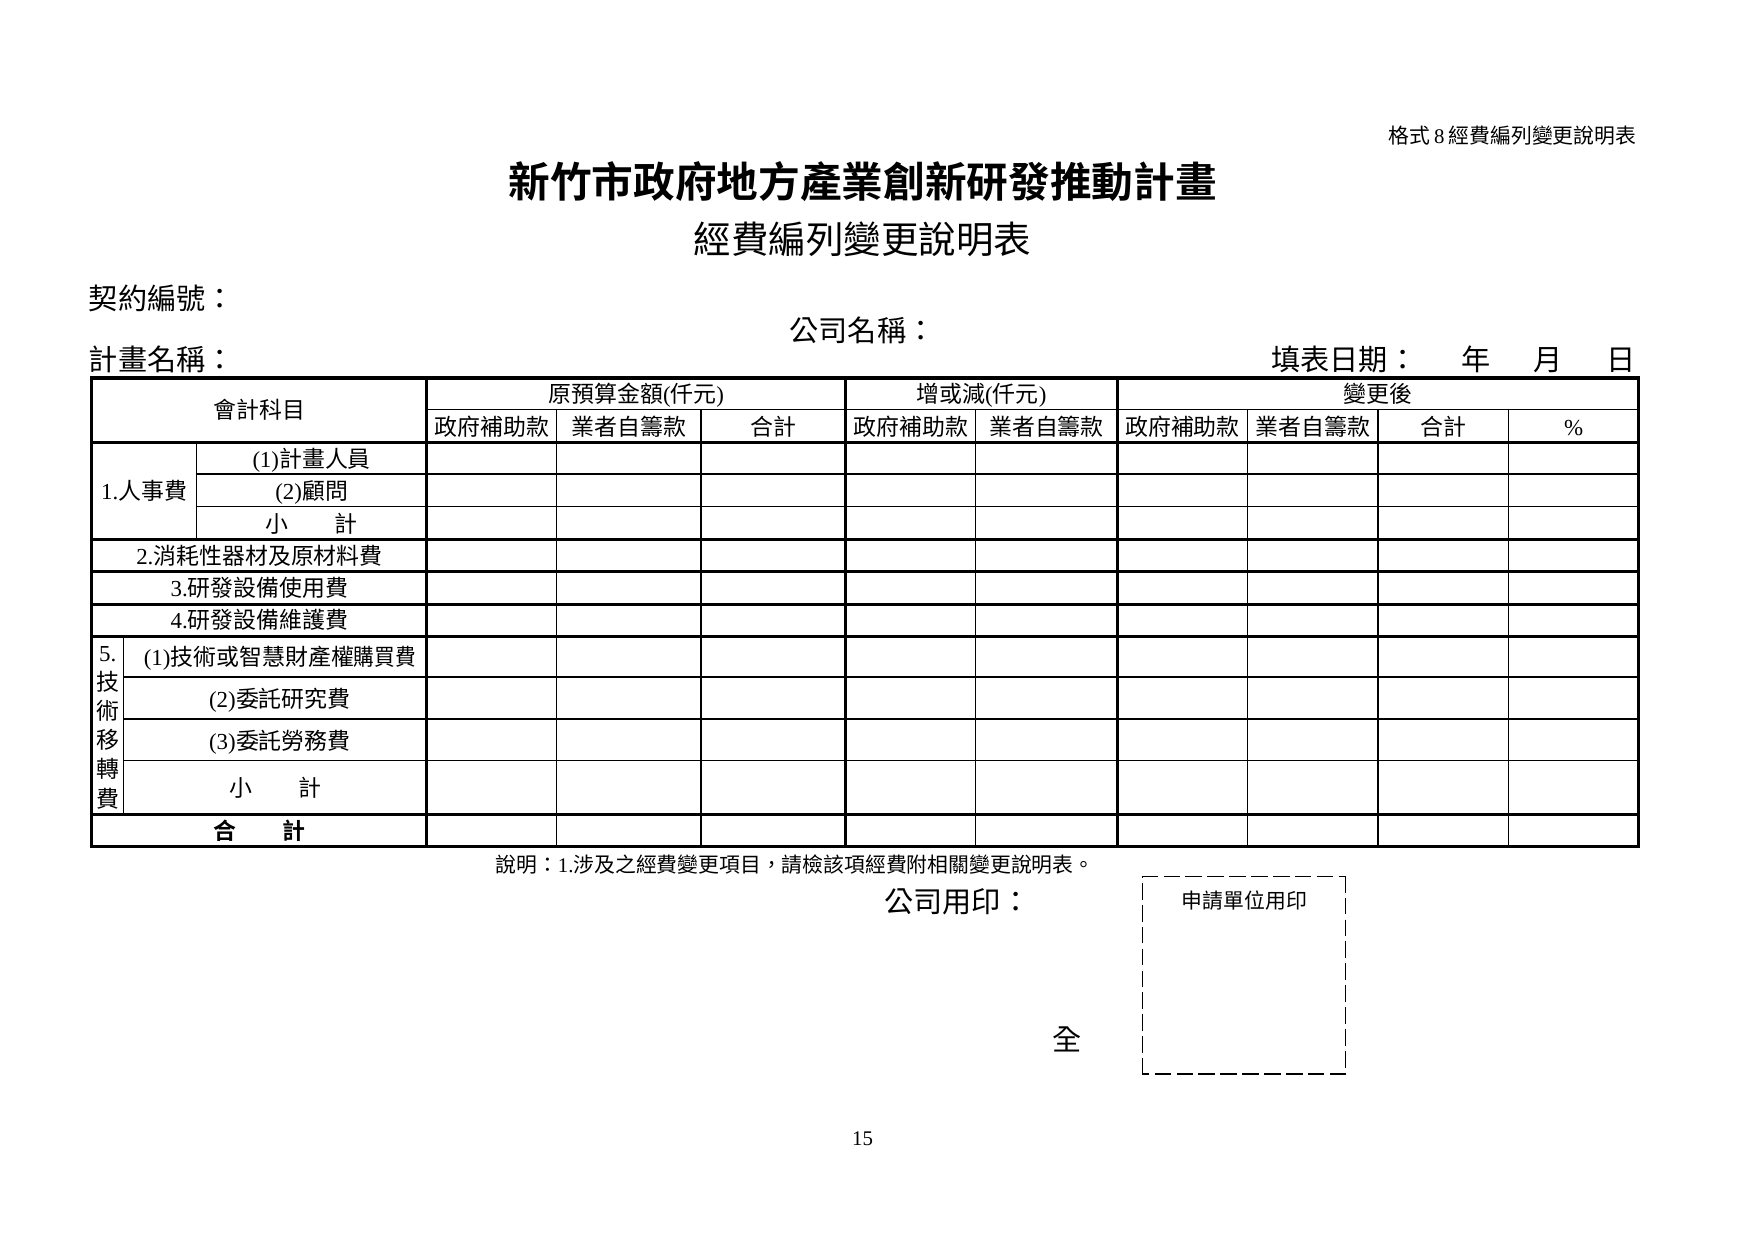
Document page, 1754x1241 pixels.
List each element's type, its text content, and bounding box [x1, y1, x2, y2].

table_header 原預算金額(仟元) [428, 380, 844, 409]
table_cell [1119, 573, 1247, 602]
table_cell [847, 678, 975, 718]
table_cell 合 計 [93, 816, 425, 845]
table_cell [847, 720, 975, 759]
table_cell [702, 475, 844, 506]
table_cell [1379, 816, 1508, 845]
table_cell [702, 573, 844, 602]
table_cell 4.研發設備維護費 [93, 606, 425, 635]
table_cell [1509, 573, 1637, 602]
table_cell 小 計 [124, 761, 425, 813]
table_header 變更後 [1119, 380, 1637, 409]
table_cell [1119, 678, 1247, 718]
table_cell [557, 638, 700, 676]
table_cell [976, 475, 1116, 506]
table_cell [1119, 541, 1247, 570]
table_cell [428, 606, 556, 635]
table_cell [1379, 507, 1508, 538]
table_cell 5.技術移轉費 [93, 638, 123, 813]
table_cell [1379, 573, 1508, 602]
table_cell [847, 573, 975, 602]
table_cell [1248, 541, 1377, 570]
table_cell [1248, 761, 1377, 813]
table_cell 1.人事費 [93, 444, 196, 538]
table_cell [976, 444, 1116, 473]
table_cell [557, 761, 700, 813]
table_cell 合計 [1379, 410, 1508, 441]
table_cell [976, 507, 1116, 538]
table_cell [976, 541, 1116, 570]
table_cell [847, 541, 975, 570]
table_header 會計科目 [93, 380, 425, 441]
table_cell [557, 444, 700, 473]
table_cell [702, 720, 844, 759]
table_cell [557, 541, 700, 570]
table_cell [428, 638, 556, 676]
table_cell 業者自籌款 [1248, 410, 1377, 441]
table_cell [1379, 541, 1508, 570]
table_cell [1379, 638, 1508, 676]
table_cell [428, 573, 556, 602]
table_cell (1)技術或智慧財產權購買費 [124, 638, 425, 676]
table_cell (1)計畫人員 [197, 444, 425, 473]
table_cell [1119, 761, 1247, 813]
table_cell [1509, 606, 1637, 635]
table_cell [428, 475, 556, 506]
table_cell [702, 816, 844, 845]
table_cell 2.消耗性器材及原材料費 [93, 541, 425, 570]
table_cell [1248, 720, 1377, 759]
table_cell [847, 816, 975, 845]
table_cell [1248, 638, 1377, 676]
table_cell [1509, 541, 1637, 570]
table_cell [1248, 816, 1377, 845]
table_cell [1509, 444, 1637, 473]
text 公司用印： [89, 878, 1142, 921]
text [1346, 878, 1636, 921]
table_cell [557, 507, 700, 538]
table_cell [976, 678, 1116, 718]
table_cell [428, 507, 556, 538]
table_cell [1119, 507, 1247, 538]
table_cell 業者自籌款 [976, 410, 1116, 441]
table_cell [1248, 573, 1377, 602]
text 全 頁第 頁 [89, 1017, 1142, 1059]
table_cell [557, 678, 700, 718]
text 全 頁第 頁 [1346, 1017, 1636, 1059]
table_cell [1119, 720, 1247, 759]
table_cell [557, 816, 700, 845]
text 計畫名稱： 填表日期： 年 月 日 [89, 347, 1636, 376]
table_cell [1509, 816, 1637, 845]
table_cell [1379, 720, 1508, 759]
table_cell [1119, 816, 1247, 845]
table_cell [428, 816, 556, 845]
table_cell (3)委託勞務費 [124, 720, 425, 759]
text 申請單位用印 [1158, 885, 1330, 914]
table_cell [847, 507, 975, 538]
table_cell [976, 720, 1116, 759]
table_cell [1509, 475, 1637, 506]
table_cell (2)顧問 [197, 475, 425, 506]
table_cell [847, 475, 975, 506]
table_cell [1509, 678, 1637, 718]
table_cell 政府補助款 [1119, 410, 1247, 441]
table_cell [1379, 606, 1508, 635]
table_cell [557, 573, 700, 602]
table_cell [702, 606, 844, 635]
table_cell [1509, 507, 1637, 538]
table_cell [557, 606, 700, 635]
table_cell 業者自籌款 [557, 410, 700, 441]
table_cell [1509, 761, 1637, 813]
table_cell [1119, 475, 1247, 506]
table_cell [702, 541, 844, 570]
text 經費編列變更說明表 [89, 209, 1636, 264]
table_cell [557, 720, 700, 759]
table_cell [1119, 606, 1247, 635]
text 新竹市政府地方產業創新研發推動計畫 [89, 149, 1636, 209]
table_cell [847, 444, 975, 473]
table_cell [557, 475, 700, 506]
table_cell [1248, 678, 1377, 718]
table_cell [428, 678, 556, 718]
table_cell 小 計 [197, 507, 425, 538]
table_cell [1379, 678, 1508, 718]
table_header 增或減(仟元) [847, 380, 1116, 409]
table_cell [847, 606, 975, 635]
text 公司名稱： [89, 318, 1636, 347]
table_cell 合計 [702, 410, 844, 441]
table_cell [428, 720, 556, 759]
table_cell [702, 678, 844, 718]
text 契約編號： [89, 264, 1636, 318]
table_cell (2)委託研究費 [124, 678, 425, 718]
table_cell [976, 606, 1116, 635]
table_cell [1119, 638, 1247, 676]
table_cell [428, 761, 556, 813]
table_cell [976, 761, 1116, 813]
table_cell [847, 638, 975, 676]
table_cell [1248, 444, 1377, 473]
table_cell % [1509, 410, 1637, 441]
table_cell [847, 761, 975, 813]
table_cell [1379, 444, 1508, 473]
table_cell [1379, 761, 1508, 813]
table_cell [428, 541, 556, 570]
table_cell [1119, 444, 1247, 473]
table_cell 政府補助款 [847, 410, 975, 441]
table_cell 3.研發設備使用費 [93, 573, 425, 602]
table_cell [702, 507, 844, 538]
table_cell 政府補助款 [428, 410, 556, 441]
table_cell [702, 444, 844, 473]
table_cell [1379, 475, 1508, 506]
table_cell [1509, 638, 1637, 676]
table_cell [1248, 507, 1377, 538]
table_cell [1248, 475, 1377, 506]
table_cell [428, 444, 556, 473]
table_cell [702, 638, 844, 676]
table_cell [1248, 606, 1377, 635]
table_cell [1509, 720, 1637, 759]
text 格式8經費編列變更說明表 [89, 120, 1636, 149]
table_cell [976, 638, 1116, 676]
table_cell [702, 761, 844, 813]
text 說明：1.涉及之經費變更項目，請檢該項經費附相關變更說明表。 [89, 848, 1636, 1075]
table_cell [976, 816, 1116, 845]
table_cell [976, 573, 1116, 602]
